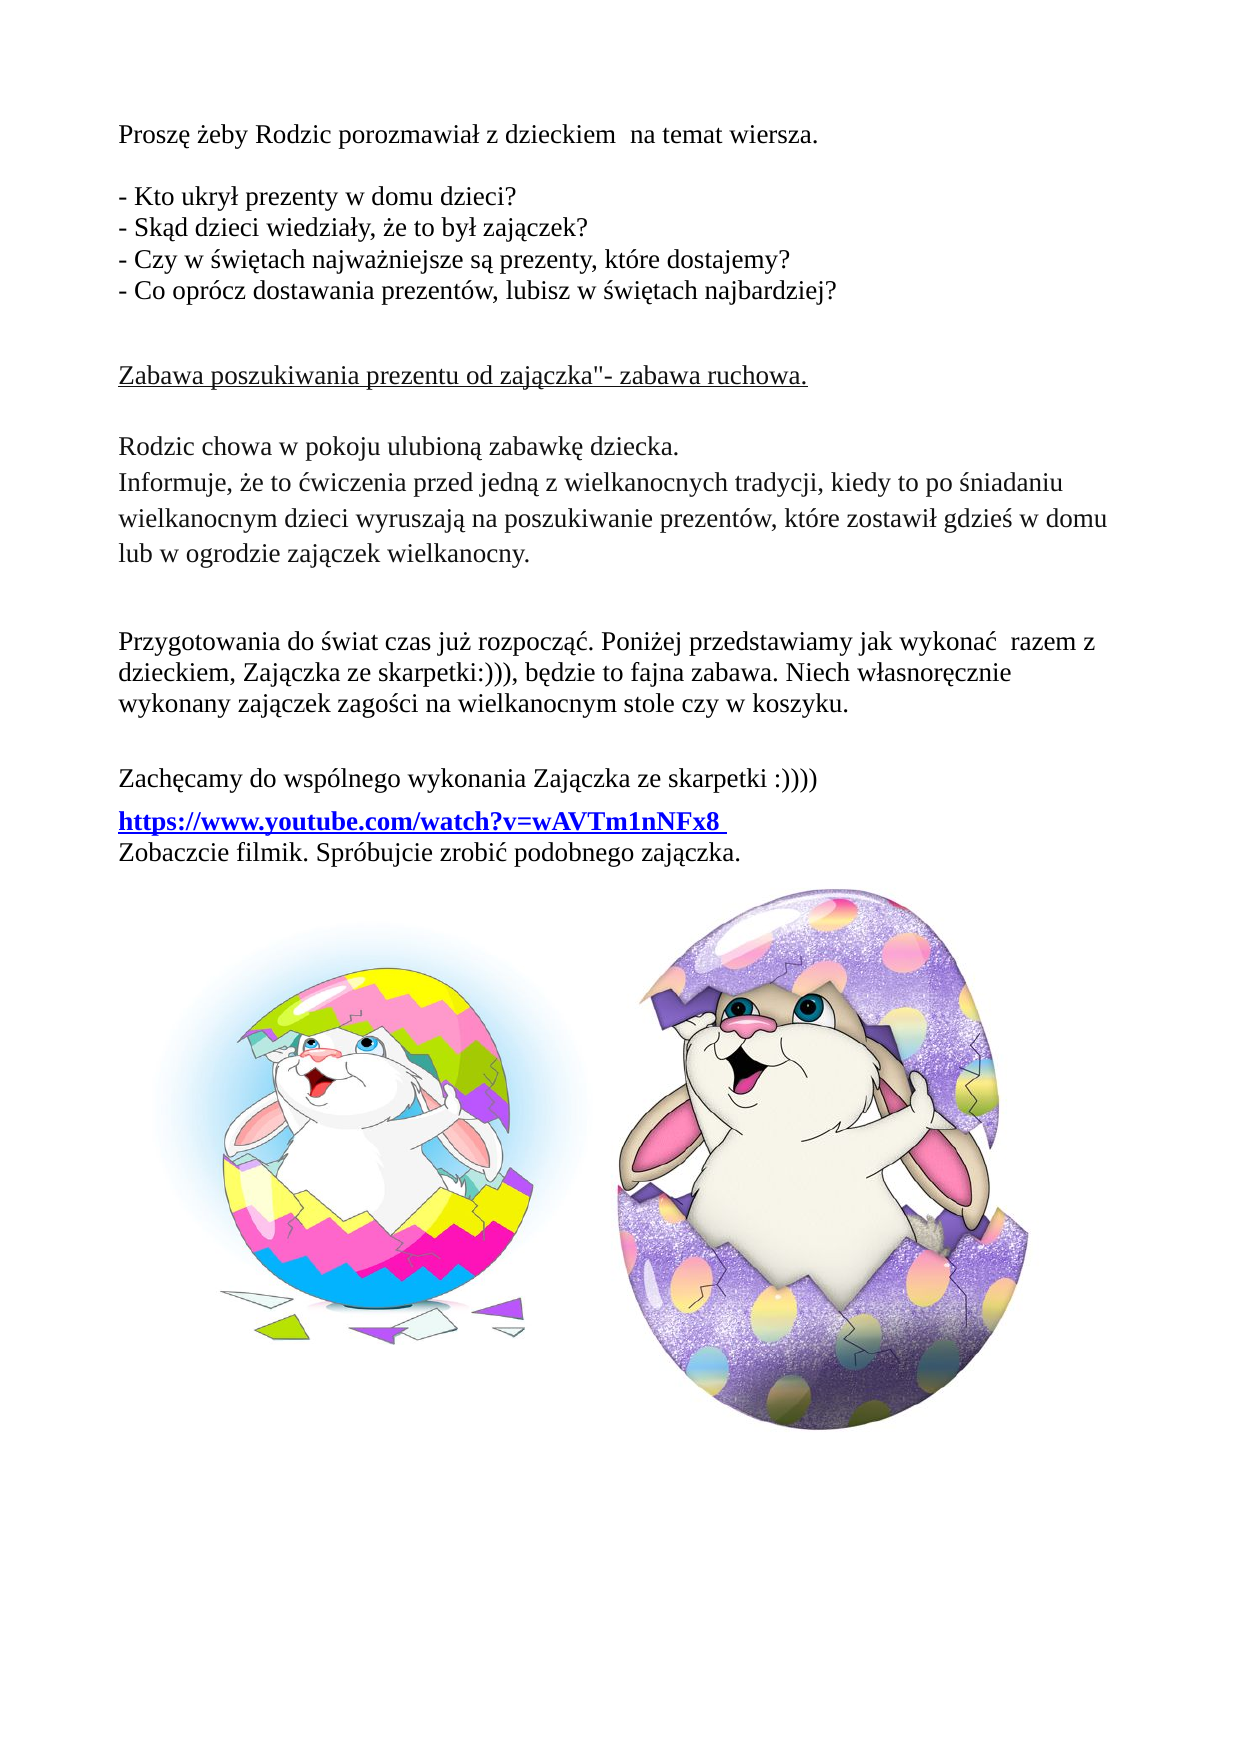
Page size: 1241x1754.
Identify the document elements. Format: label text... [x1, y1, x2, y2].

text Zobaczcie filmik. Spróbujcie zrobić podobnego zajączka. [118, 836, 1122, 868]
text https://www.youtube.com/watch?v=wAVTm1nNFx8 [118, 805, 1122, 836]
picture [134, 872, 1047, 1439]
text Proszę żeby Rodzic porozmawiał z dzieckiem na temat wiersza. - Kto ukrył prezenty w domu dzieci? - Skąd dzieci wiedziały, że to był zajączek? - Czy w świętach najważniejsze są prezenty, które dostajemy? - Co oprócz dostawania prezentów, lubisz w świętach najbardziej? [118, 118, 1122, 305]
text Zabawa poszukiwania prezentu od zajączka"- zabawa ruchowa. Rodzic chowa w pokoju ulubioną zabawkę dziecka. Informuje, że to ćwiczenia przed jedną z wielkanocnych tradycji, kiedy to po śniadaniu wielkanocnym dzieci wyruszają na poszukiwanie prezentów, które zostawił gdzieś w domu lub w ogrodzie zajączek wielkanocny. [118, 359, 1122, 568]
text Zachęcamy do wspólnego wykonania Zajączka ze skarpetki :)))) [118, 762, 1122, 793]
text Przygotowania do świat czas już rozpocząć. Poniżej przedstawiamy jak wykonać razem z dzieckiem, Zajączka ze skarpetki:))), będzie to fajna zabawa. Niech własnoręcznie wykonany zajączek zagości na wielkanocnym stole czy w koszyku. [118, 593, 1122, 718]
